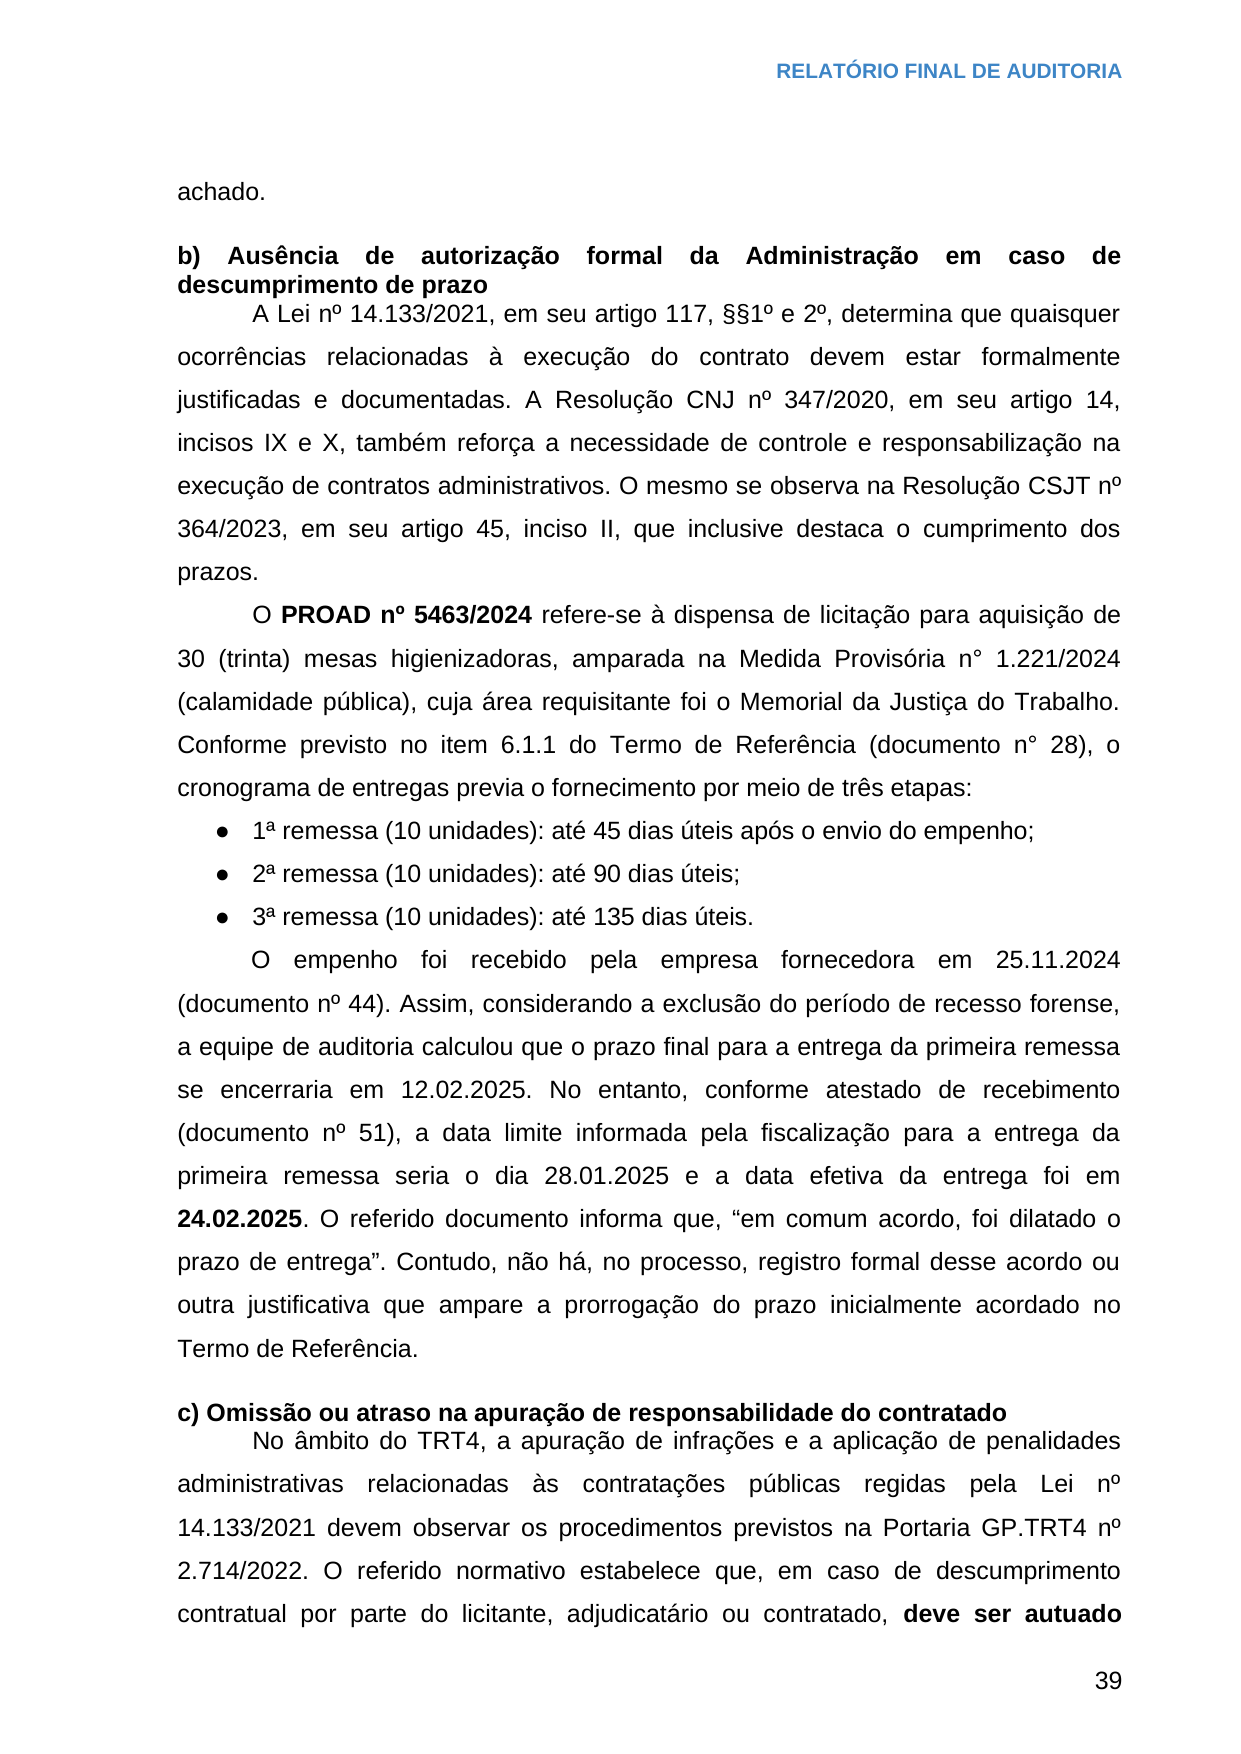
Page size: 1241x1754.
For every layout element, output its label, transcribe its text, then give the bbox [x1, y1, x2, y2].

list 2ª remessa (10 unidades): até 90 dias úteis; [214, 859, 1122, 888]
text b) Ausência de autorização formal da Administração em caso de descumprimento de prazo [177, 241, 1122, 298]
text No âmbito do TRT4, a apuração de infrações e a aplicação de penalidades administrativas relacionadas às contratações públicas regidas pela Lei nº 14.133/2021 devem observar os procedimentos previstos na Portaria GP.TRT4 nº 2.714/2022. O referido normativo estabelece que, em caso de descumprimento contratual por parte do licitante, adjudicatário ou contratado, deve ser autuado [177, 1426, 1122, 1627]
text O empenho foi recebido pela empresa fornecedora em 25.11.2024 (documento nº 44). Assim, considerando a exclusão do período de recesso forense, a equipe de auditoria calculou que o prazo final para a entrega da primeira remessa se encerraria em 12.02.2025. No entanto, conforme atestado de recebimento (documento nº 51), a data limite informada pela fiscalização para a entrega da primeira remessa seria o dia 28.01.2025 e a data efetiva da entrega foi em 24.02.2025. O referido documento informa que, “em comum acordo, foi dilatado o prazo de entrega”. Contudo, não há, no processo, registro formal desse acordo ou outra justificativa que ampare a prorrogação do prazo inicialmente acordado no Termo de Referência. [177, 945, 1122, 1362]
list 3ª remessa (10 unidades): até 135 dias úteis. [214, 902, 1122, 931]
text A Lei nº 14.133/2021, em seu artigo 117, §§1º e 2º, determina que quaisquer ocorrências relacionadas à execução do contrato devem estar formalmente justificadas e documentadas. A Resolução CNJ nº 347/2020, em seu artigo 14, incisos IX e X, também reforça a necessidade de controle e responsabilização na execução de contratos administrativos. O mesmo se observa na Resolução CSJT nº 364/2023, em seu artigo 45, inciso II, que inclusive destaca o cumprimento dos prazos. [177, 298, 1122, 586]
text c) Omissão ou atraso na apuração de responsabilidade do contratado [177, 1397, 1122, 1426]
text achado. [177, 177, 1122, 206]
text O PROAD nº 5463/2024 refere-se à dispensa de licitação para aquisição de 30 (trinta) mesas higienizadoras, amparada na Medida Provisória n° 1.221/2024 (calamidade pública), cuja área requisitante foi o Memorial da Justiça do Trabalho. Conforme previsto no item 6.1.1 do Termo de Referência (documento n° 28), o cronograma de entregas previa o fornecimento por meio de três etapas: [177, 600, 1122, 802]
list 1ª remessa (10 unidades): até 45 dias úteis após o envio do empenho; [214, 816, 1122, 845]
